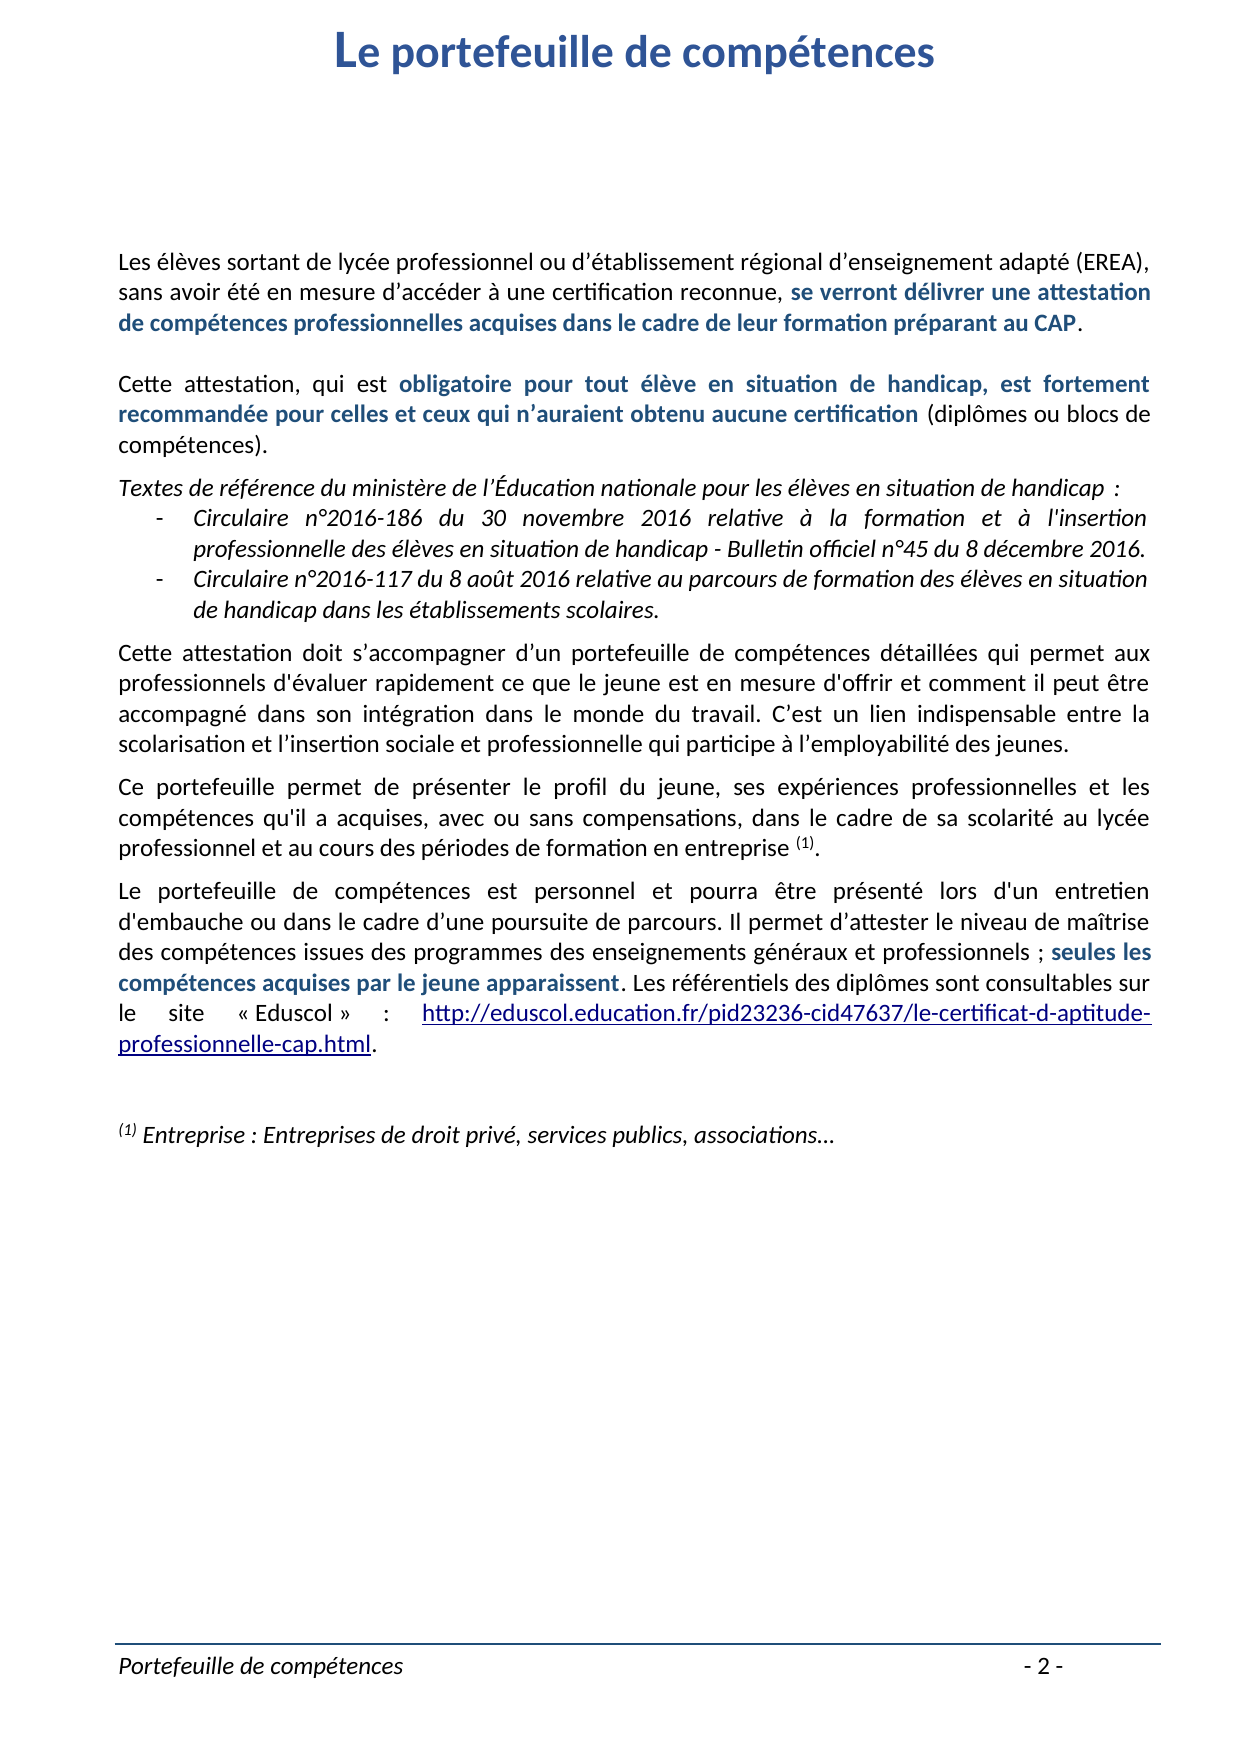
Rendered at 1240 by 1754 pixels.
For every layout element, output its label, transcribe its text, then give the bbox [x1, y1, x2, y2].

text Le portefeuille de compétences est personnel et pourra être présenté lors d'un entretien d'embauche ou dans le cadre d’une poursuite de parcours. Il permet d’attester le niveau de maîtrise des compétences issues des programmes des enseignements généraux et professionnels ; seules les compétences acquises par le jeune apparaissent. Les référentiels des diplômes sont consultables sur le site « Eduscol » : http://eduscol.education.fr/pid23236-cid47637/le-certificat-d-aptitude-professionnelle-cap.html. [118, 876, 1151, 1059]
text Textes de référence du ministère de l’Éducation nationale pour les élèves en situation de handicap : [118, 472, 1151, 502]
list Circulaire n°2016-117 du 8 août 2016 relative au parcours de formation des élèves en situation de handicap dans les établissements scolaires. [156, 563, 1151, 624]
list Circulaire n°2016-186 du 30 novembre 2016 relative à la formation et à l'insertion professionnelle des élèves en situation de handicap - Bulletin officiel n°45 du 8 décembre 2016. [156, 502, 1151, 563]
text Ce portefeuille permet de présenter le profil du jeune, ses expériences professionnelles et les compétences qu'il a acquises, avec ou sans compensations, dans le cadre de sa scolarité au lycée professionnel et au cours des périodes de formation en entreprise (1). [118, 771, 1151, 863]
text Cette attestation doit s’accompagner d’un portefeuille de compétences détaillées qui permet aux professionnels d'évaluer rapidement ce que le jeune est en mesure d'offrir et comment il peut être accompagné dans son intégration dans le monde du travail. C’est un lien indispensable entre la scolarisation et l’insertion sociale et professionnelle qui participe à l’employabilité des jeunes. [118, 637, 1151, 759]
text Cette attestation, qui est obligatoire pour tout élève en situation de handicap, est fortement recommandée pour celles et ceux qui n’auraient obtenu aucune certification (diplômes ou blocs de compétences). [118, 368, 1151, 459]
text Les élèves sortant de lycée professionnel ou d’établissement régional d’enseignement adapté (EREA), sans avoir été en mesure d’accéder à une certification reconnue, se verront délivrer une attestation de compétences professionnelles acquises dans le cadre de leur formation préparant au CAP. [118, 246, 1151, 337]
text (1) Entreprise : Entreprises de droit privé, services publics, associations… [118, 1120, 1151, 1150]
text Le portefeuille de compétences [118, 15, 1151, 81]
